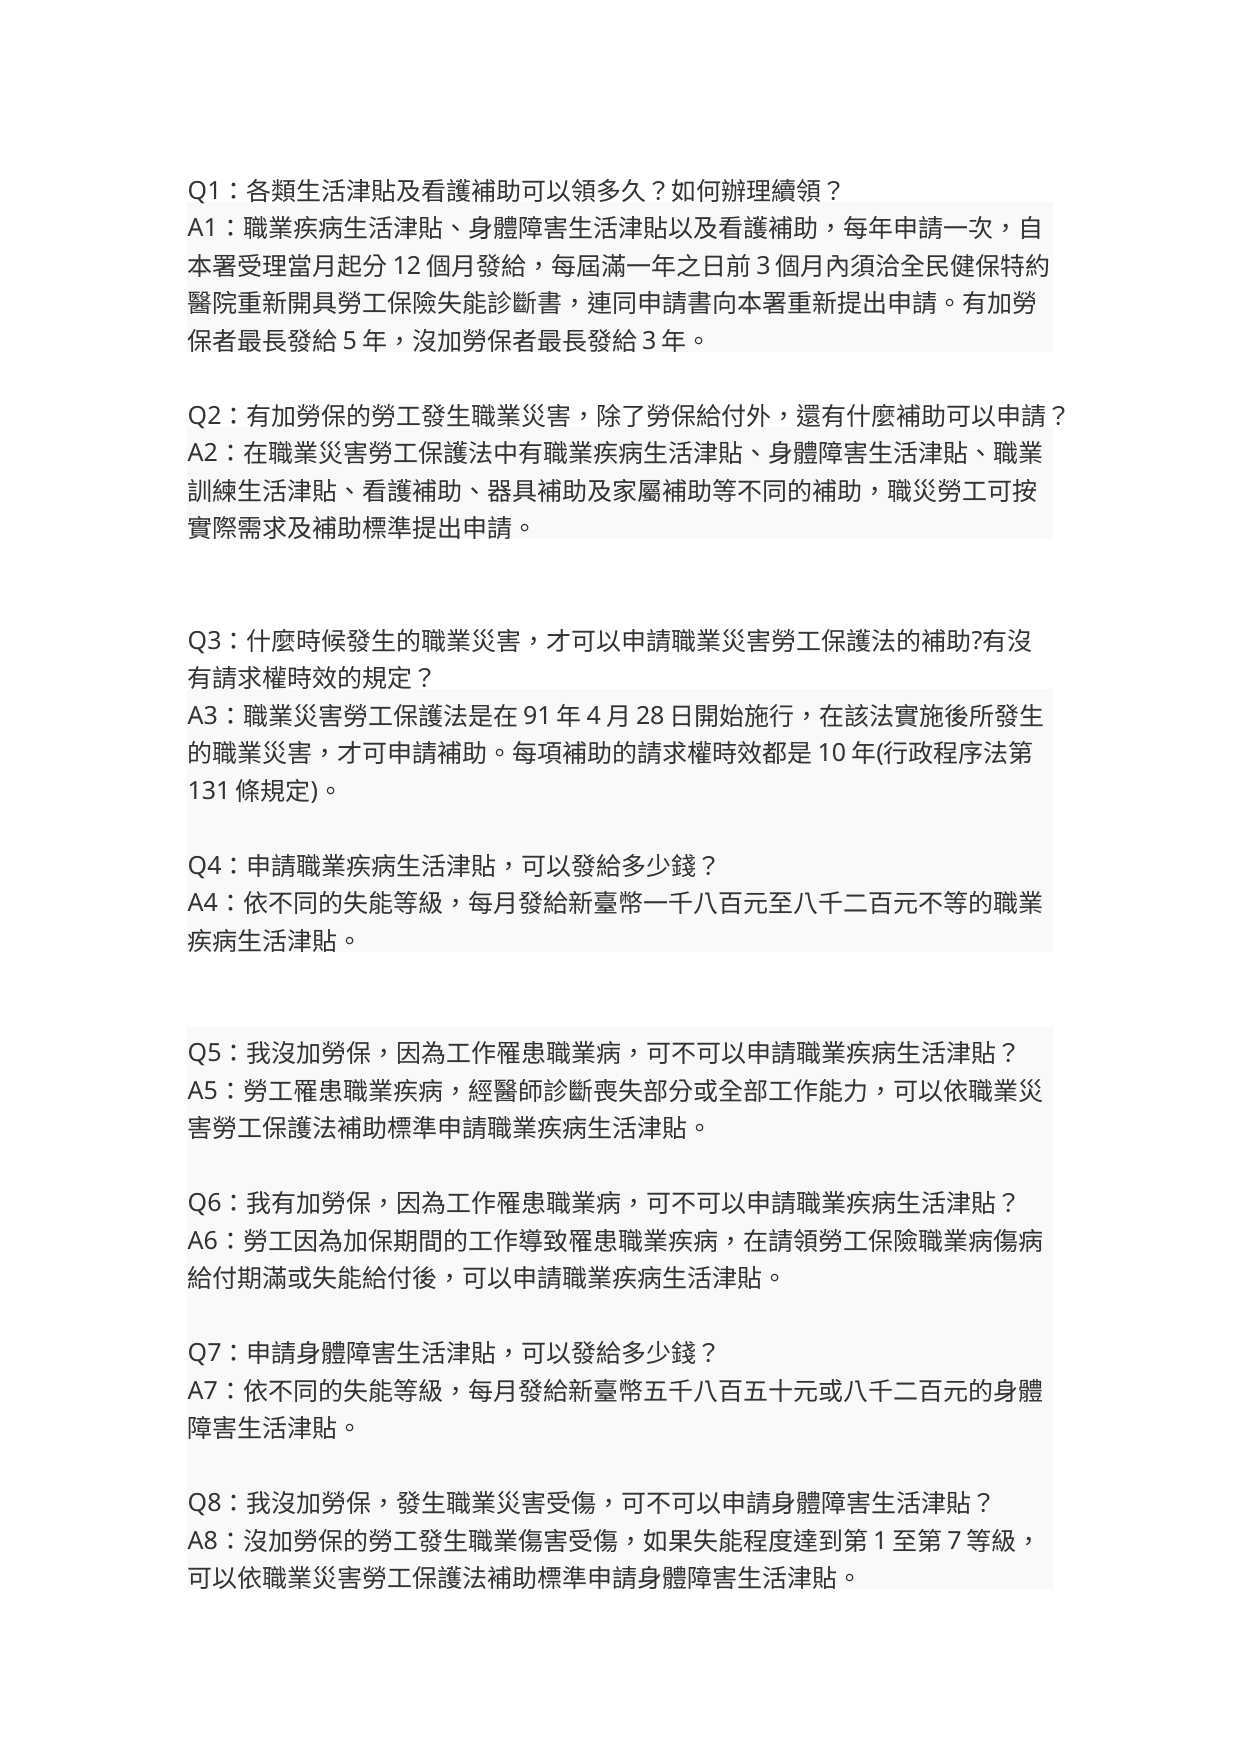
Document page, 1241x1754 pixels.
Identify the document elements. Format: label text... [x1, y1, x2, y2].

text Q8：我沒加勞保，發生職業災害受傷，可不可以申請身體障害生活津貼？ [187, 1477, 1053, 1514]
text A7：依不同的失能等級，每月發給新臺幣五千八百五十元或八千二百元的身體障害生活津貼。 [187, 1364, 1053, 1439]
text Q7：申請身體障害生活津貼，可以發給多少錢？ [187, 1327, 1053, 1364]
text A3：職業災害勞工保護法是在91年4月28日開始施行，在該法實施後所發生的職業災害，才可申請補助。每項補助的請求權時效都是10年(行政程序法第131條規定)。 [187, 689, 1053, 802]
text A6：勞工因為加保期間的工作導致罹患職業疾病，在請領勞工保險職業病傷病給付期滿或失能給付後，可以申請職業疾病生活津貼。 [187, 1214, 1053, 1289]
text Q1：各類生活津貼及看護補助可以領多久？如何辦理續領？ [187, 164, 1053, 202]
text A4：依不同的失能等級，每月發給新臺幣一千八百元至八千二百元不等的職業疾病生活津貼。 [187, 877, 1053, 952]
text Q2：有加勞保的勞工發生職業災害，除了勞保給付外，還有什麼補助可以申請？ [187, 389, 1053, 427]
text Q4：申請職業疾病生活津貼，可以發給多少錢？ [187, 839, 1053, 877]
text A5：勞工罹患職業疾病，經醫師診斷喪失部分或全部工作能力，可以依職業災害勞工保護法補助標準申請職業疾病生活津貼。 [187, 1064, 1053, 1139]
text A8：沒加勞保的勞工發生職業傷害受傷，如果失能程度達到第1至第7等級，可以依職業災害勞工保護法補助標準申請身體障害生活津貼。 [187, 1514, 1053, 1589]
text Q3：什麼時候發生的職業災害，才可以申請職業災害勞工保護法的補助?有沒有請求權時效的規定？ [187, 614, 1053, 689]
text Q6：我有加勞保，因為工作罹患職業病，可不可以申請職業疾病生活津貼？ [187, 1177, 1053, 1214]
text A2：在職業災害勞工保護法中有職業疾病生活津貼、身體障害生活津貼、職業訓練生活津貼、看護補助、器具補助及家屬補助等不同的補助，職災勞工可按實際需求及補助標準提出申請。 [187, 427, 1053, 539]
text Q5：我沒加勞保，因為工作罹患職業病，可不可以申請職業疾病生活津貼？ [187, 1027, 1053, 1064]
text A1：職業疾病生活津貼、身體障害生活津貼以及看護補助，每年申請一次，自本署受理當月起分12個月發給，每屆滿一年之日前3個月內須洽全民健保特約醫院重新開具勞工保險失能診斷書，連同申請書向本署重新提出申請。有加勞保者最長發給5年，沒加勞保者最長發給3年。 [187, 202, 1053, 352]
